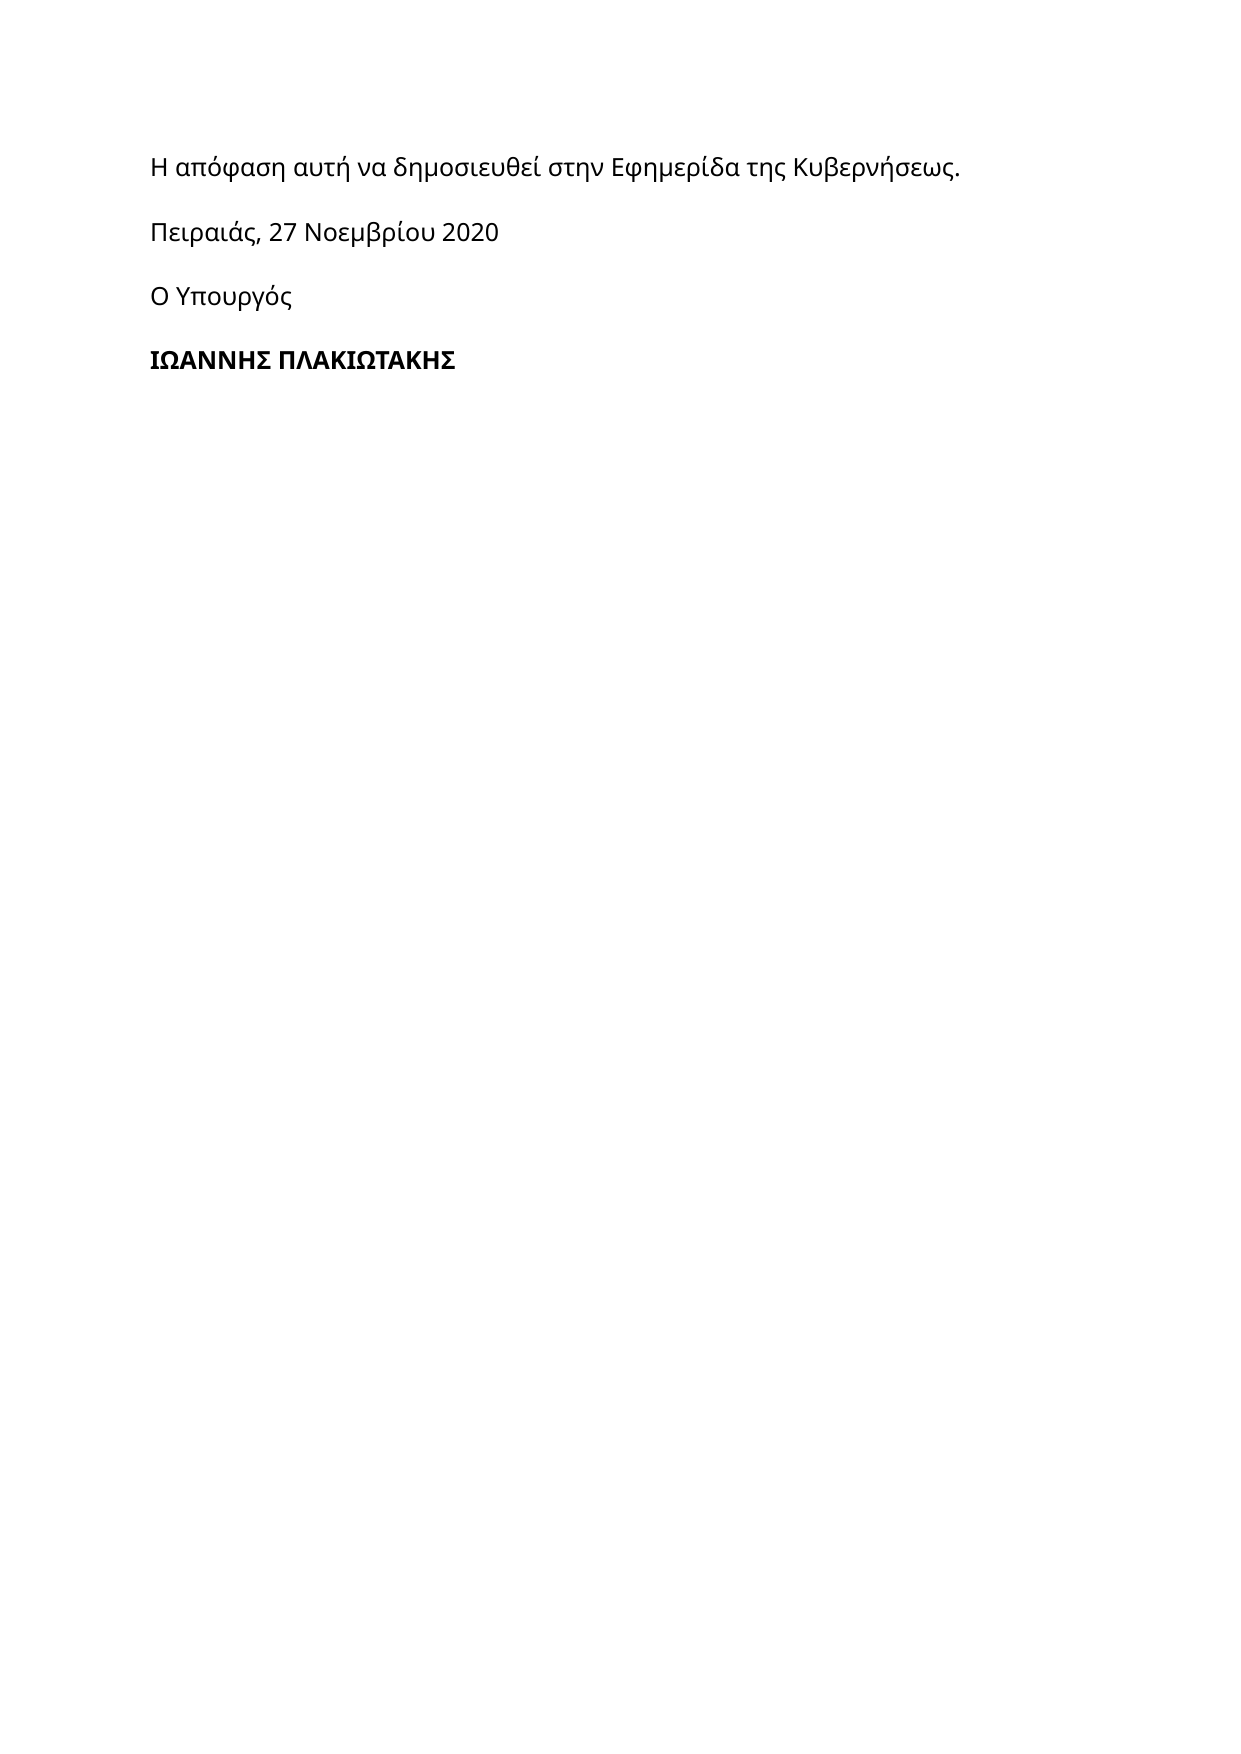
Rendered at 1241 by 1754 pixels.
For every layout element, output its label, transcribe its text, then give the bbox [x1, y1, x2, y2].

text ΙΩΑΝΝΗΣ ΠΛΑΚΙΩΤΑΚΗΣ [150, 342, 1090, 377]
text Πειραιάς, 27 Νοεμβρίου 2020 [150, 214, 1090, 248]
text Ο Υπουργός [150, 278, 1090, 312]
text Η απόφαση αυτή να δημοσιευθεί στην Εφημερίδα της Κυβερνήσεως. [150, 150, 1090, 184]
